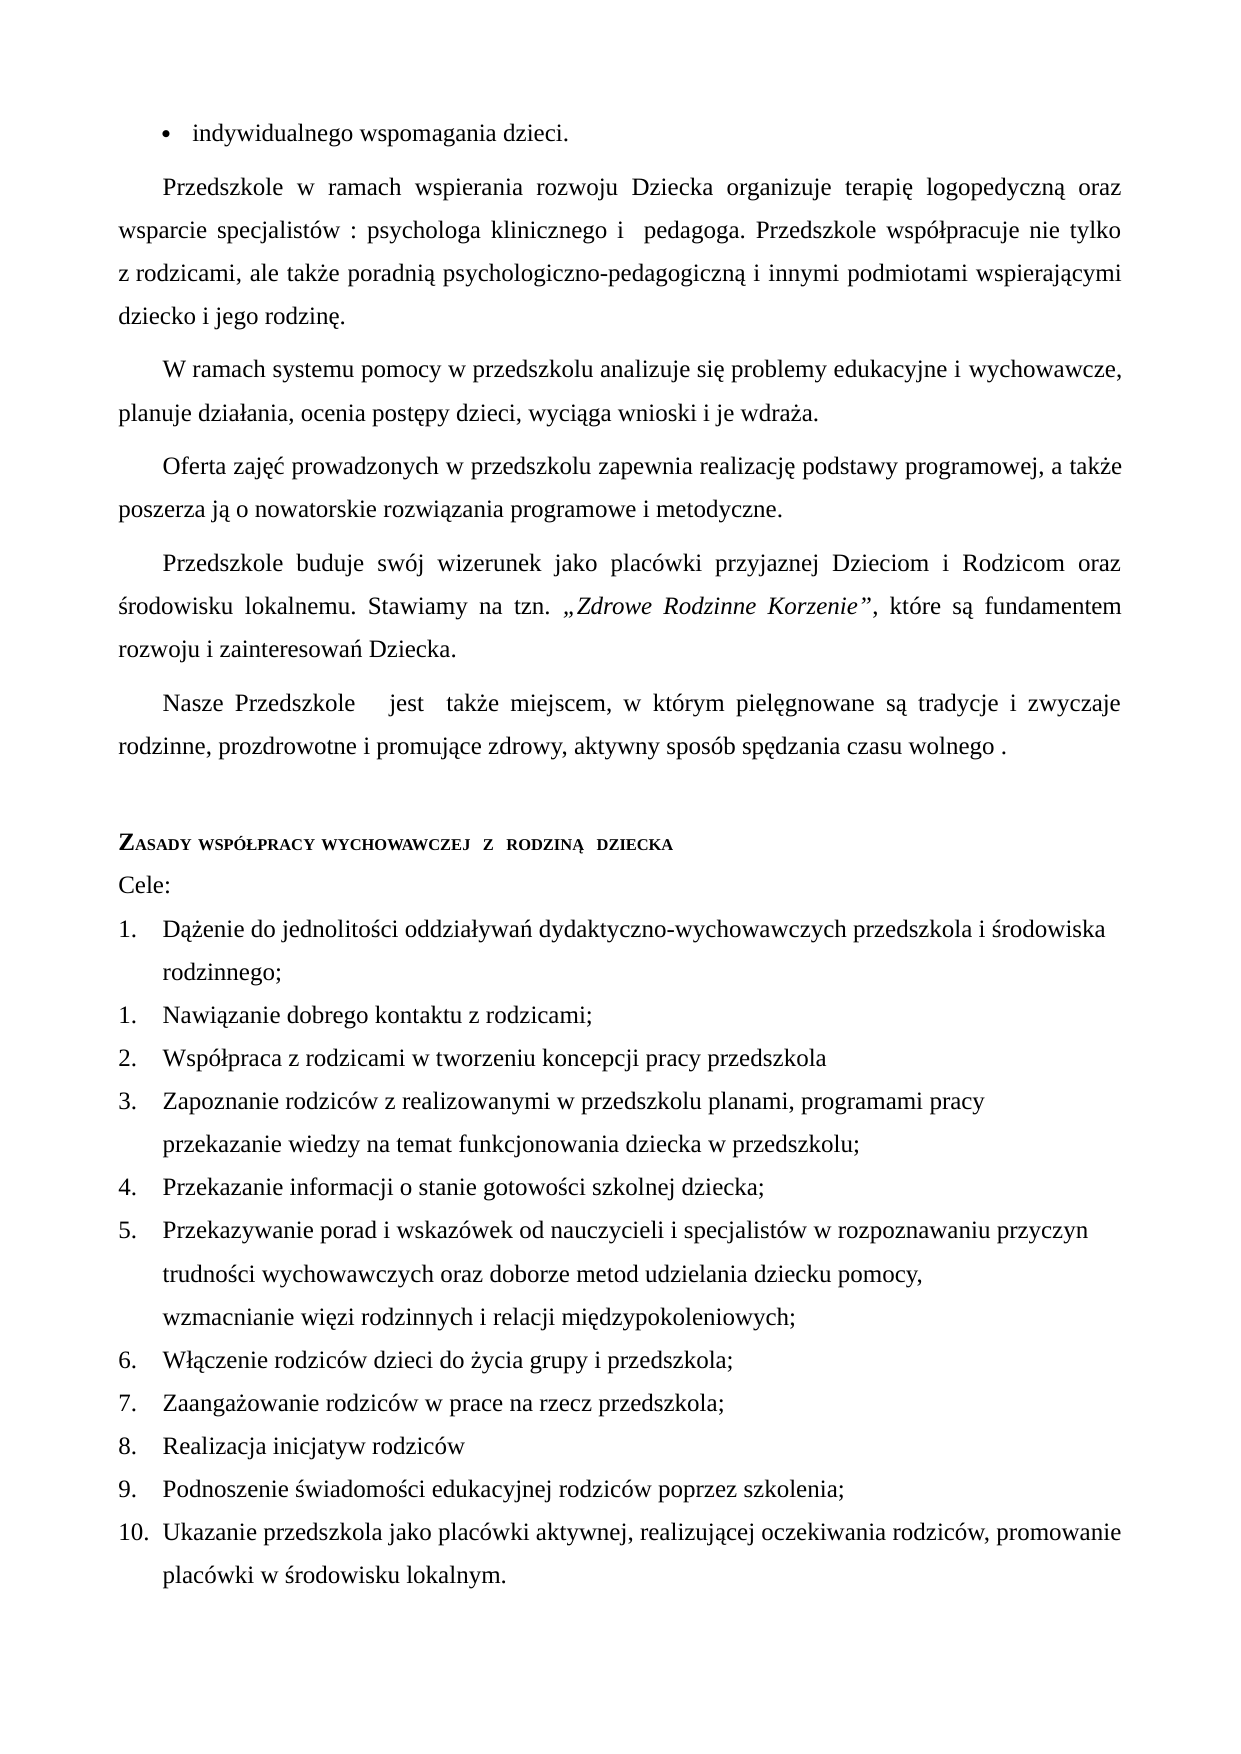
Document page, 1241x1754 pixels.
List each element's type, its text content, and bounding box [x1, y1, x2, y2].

text Przedszkole buduje swój wizerunek jako placówki przyjaznej Dzieciom i Rodzicom oraz środowisku lokalnemu. Stawiamy na tzn. „Zdrowe Rodzinne Korzenie”, które są fundamentem rozwoju i zainteresowań Dziecka. [118, 548, 1122, 663]
list Współpraca z rodzicami w tworzeniu koncepcji pracy przedszkola [118, 1043, 1122, 1072]
list Nawiązanie dobrego kontaktu z rodzicami; [118, 1000, 1122, 1029]
list Dążenie do jednolitości oddziaływań dydaktyczno-wychowawczych przedszkola i środowiska rodzinnego; [118, 914, 1122, 986]
list Zaangażowanie rodziców w prace na rzecz przedszkola; [118, 1388, 1122, 1417]
list Przekazywanie porad i wskazówek od nauczycieli i specjalistów w rozpoznawaniu przyczyn trudności wychowawczych oraz doborze metod udzielania dziecku pomocy, wzmacnianie więzi rodzinnych i relacji międzypokoleniowych; [118, 1216, 1122, 1331]
list Przekazanie informacji o stanie gotowości szkolnej dziecka; [118, 1172, 1122, 1201]
list Ukazanie przedszkola jako placówki aktywnej, realizującej oczekiwania rodziców, promowanie placówki w środowisku lokalnym. [118, 1517, 1122, 1589]
text Przedszkole w ramach wspierania rozwoju Dziecka organizuje terapię logopedyczną oraz wsparcie specjalistów : psychologa klinicznego i pedagoga. Przedszkole współpracuje nie tylko z rodzicami, ale także poradnią psychologiczno-pedagogiczną i innymi podmiotami wspierającymi dziecko i jego rodzinę. [118, 172, 1122, 330]
list Podnoszenie świadomości edukacyjnej rodziców poprzez szkolenia; [118, 1474, 1122, 1503]
list indywidualnego wspomagania dzieci. [118, 118, 1122, 147]
text W ramach systemu pomocy w przedszkolu analizuje się problemy edukacyjne i wychowawcze, planuje działania, ocenia postępy dzieci, wyciąga wnioski i je wdraża. [118, 354, 1122, 426]
list Realizacja inicjatyw rodziców [118, 1431, 1122, 1460]
text Oferta zajęć prowadzonych w przedszkolu zapewnia realizację podstawy programowej, a także poszerza ją o nowatorskie rozwiązania programowe i metodyczne. [118, 451, 1122, 523]
text Nasze Przedszkole jest także miejscem, w którym pielęgnowane są tradycje i zwyczaje rodzinne, prozdrowotne i promujące zdrowy, aktywny sposób spędzania czasu wolnego . [118, 688, 1122, 759]
text Cele: [118, 871, 1122, 899]
text Zasady współpracy wychowawczej z rodziną dziecka [118, 827, 1122, 856]
list Włączenie rodziców dzieci do życia grupy i przedszkola; [118, 1345, 1122, 1374]
list Zapoznanie rodziców z realizowanymi w przedszkolu planami, programami pracy przekazanie wiedzy na temat funkcjonowania dziecka w przedszkolu; [118, 1086, 1122, 1158]
